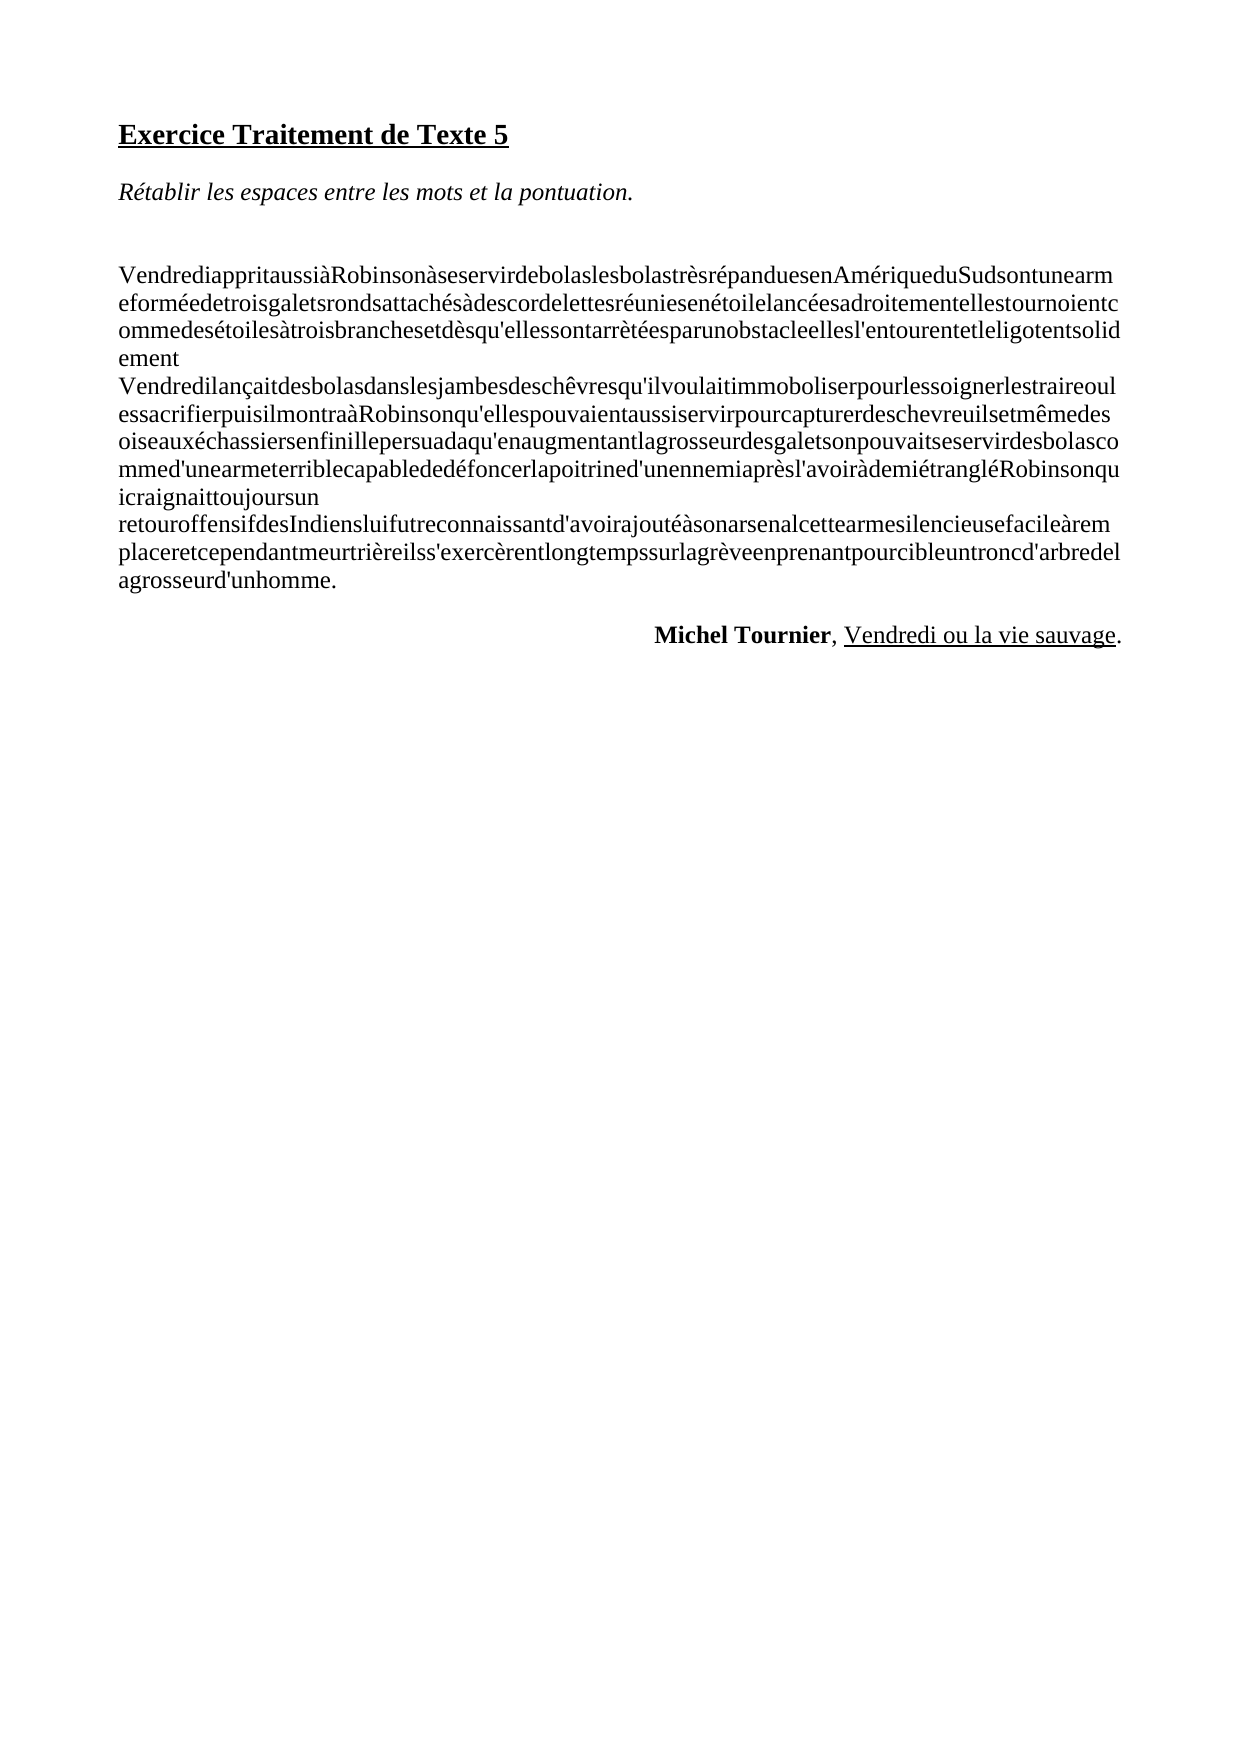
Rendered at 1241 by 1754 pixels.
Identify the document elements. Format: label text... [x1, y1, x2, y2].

text Vendredilançaitdesbolasdanslesjambesdeschêvresqu'ilvoulaitimmoboliserpourlessoignerlestraireoulessacrifierpuisilmontraàRobinsonqu'ellespouvaientaussiservirpourcapturerdeschevreuilsetmêmedesoiseauxéchassiersenfinillepersuadaqu'enaugmentantlagrosseurdesgaletsonpouvaitseservirdesbolascommed'unearmeterriblecapablededéfoncerlapoitrined'unennemiaprèsl'avoiràdemiétrangléRobinsonquicraignaittoujoursun retouroffensifdesIndiensluifutreconnaissantd'avoirajoutéàsonarsenalcettearmesilencieusefacileàremplaceretcependantmeurtrièreilss'exercèrentlongtempssurlagrèveenprenantpourcibleuntroncd'arbredelagrosseurd'unhomme. [118, 372, 1122, 594]
text Michel Tournier, Vendredi ou la vie sauvage. [118, 621, 1122, 649]
text Exercice Traitement de Texte 5 [118, 118, 1122, 150]
text VendrediappritaussiàRobinsonàseservirdebolaslesbolastrèsrépanduesenAmériqueduSudsontunearmeforméedetroisgaletsrondsattachésàdescordelettesréuniesenétoilelancéesadroitementellestournoientcommedesétoilesàtroisbranchesetdèsqu'ellessontarrètéesparunobstacleellesl'entourentetleligotentsolidement [118, 261, 1122, 372]
text Rétablir les espaces entre les mots et la pontuation. [118, 178, 1122, 206]
